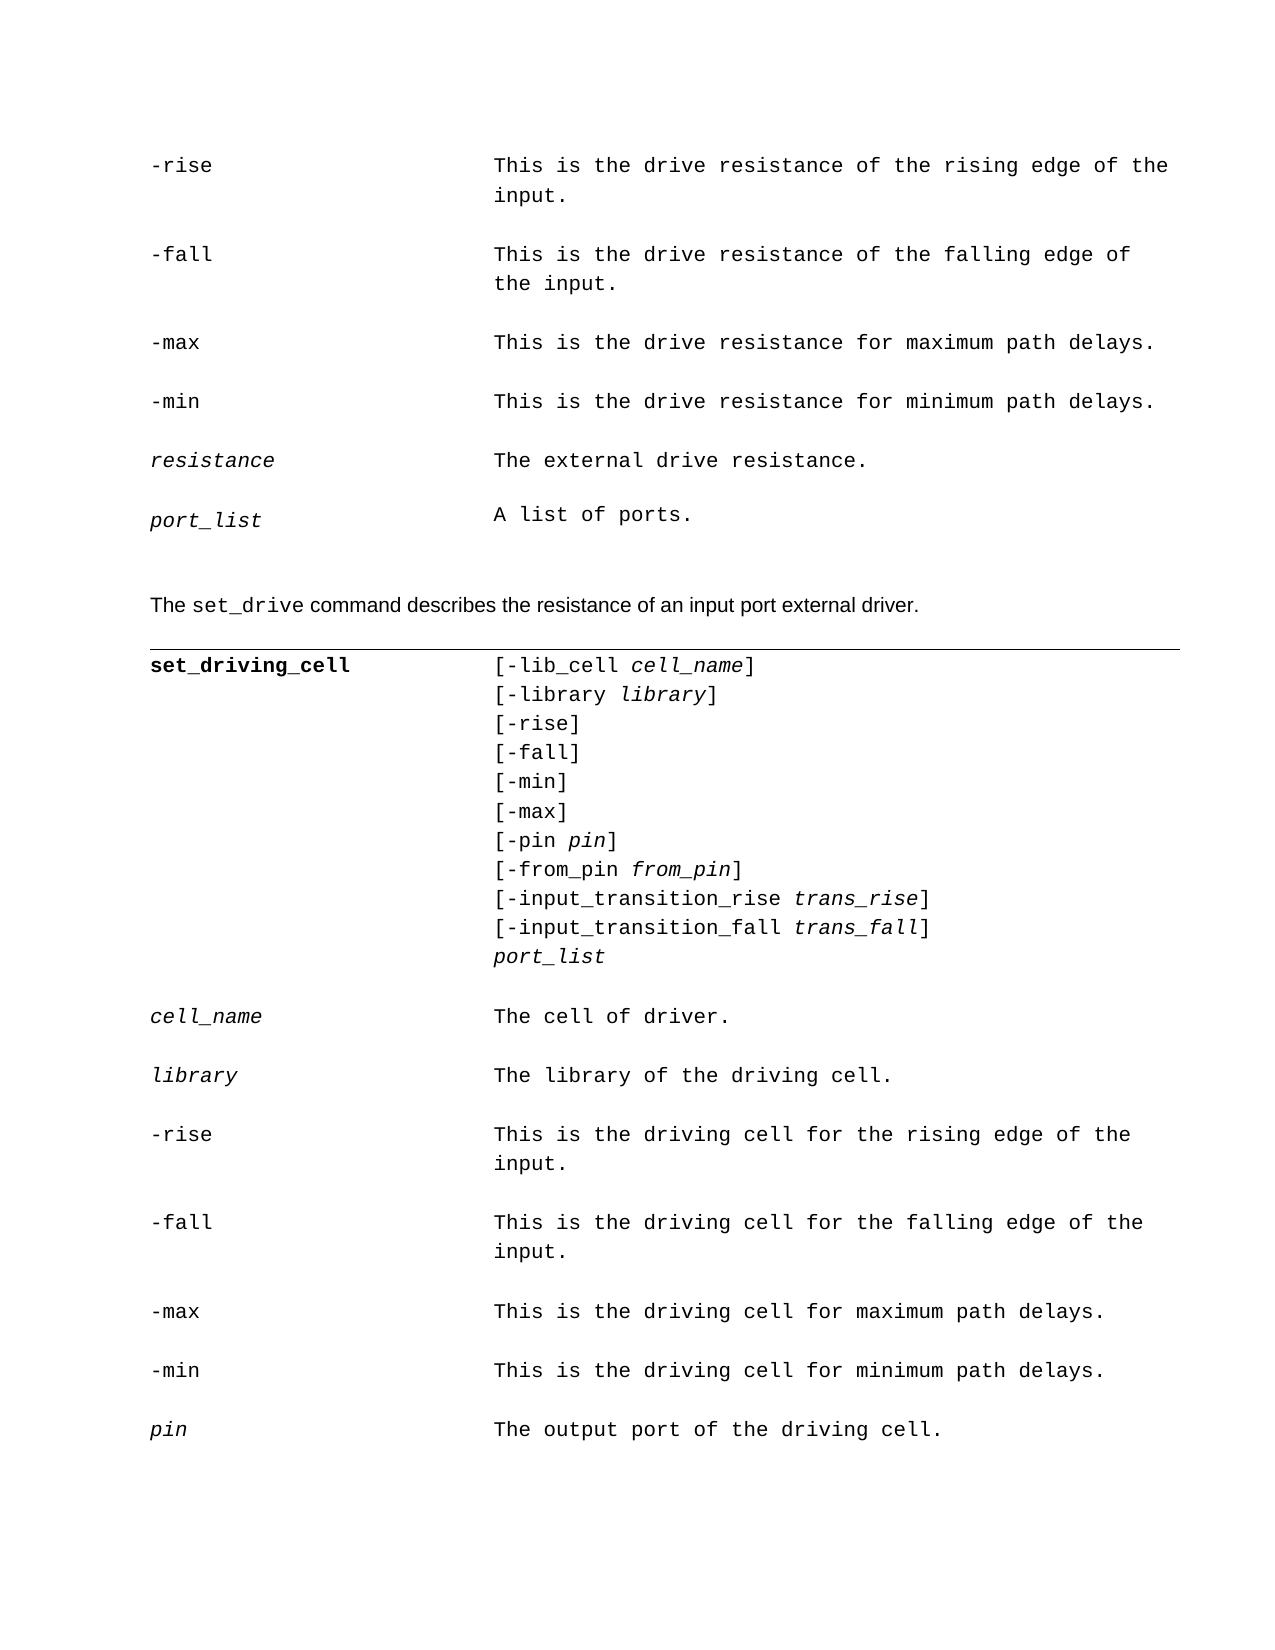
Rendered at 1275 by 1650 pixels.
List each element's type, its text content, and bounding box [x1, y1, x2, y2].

table_header [-lib_cell cell_name] [-library library] [-rise] [-fall] [-min] [-max] [-pin pin] [-from_pin from_pin] [-input_transition_rise trans_rise] [-input_transition_fall trans_fall] port_list [493, 650, 1180, 1000]
table_cell -fall [150, 238, 493, 327]
table_cell A list of ports. [493, 504, 1180, 563]
table_cell -min [150, 386, 493, 445]
table_cell This is the driving cell for the rising edge of the input. [493, 1119, 1180, 1207]
table_cell The external drive resistance. [493, 445, 1180, 504]
table_cell -fall [150, 1207, 493, 1295]
table_cell This is the drive resistance for minimum path delays. [493, 386, 1180, 445]
table_cell The cell of driver. [493, 1000, 1180, 1059]
table_cell pin [150, 1414, 493, 1473]
table_cell port_list [150, 504, 493, 563]
table_cell resistance [150, 445, 493, 504]
table_cell -rise [150, 1119, 493, 1207]
table_cell This is the driving cell for minimum path delays. [493, 1354, 1180, 1413]
text The set_drive command describes the resistance of an input port external driver. [150, 593, 1180, 619]
table_cell This is the driving cell for the falling edge of the input. [493, 1207, 1180, 1295]
table_cell The library of the driving cell. [493, 1059, 1180, 1118]
table_cell This is the drive resistance of the falling edge of the input. [493, 238, 1180, 327]
table_cell The output port of the driving cell. [493, 1414, 1180, 1473]
table_cell -rise [150, 150, 493, 238]
table_cell -max [150, 1295, 493, 1354]
table_cell This is the drive resistance of the rising edge of the input. [493, 150, 1180, 238]
table_header set_driving_cell [150, 650, 493, 1000]
table_cell cell_name [150, 1000, 493, 1059]
table_cell -min [150, 1354, 493, 1413]
table_cell library [150, 1059, 493, 1118]
table_cell This is the driving cell for maximum path delays. [493, 1295, 1180, 1354]
table_cell This is the drive resistance for maximum path delays. [493, 327, 1180, 386]
table_cell -max [150, 327, 493, 386]
